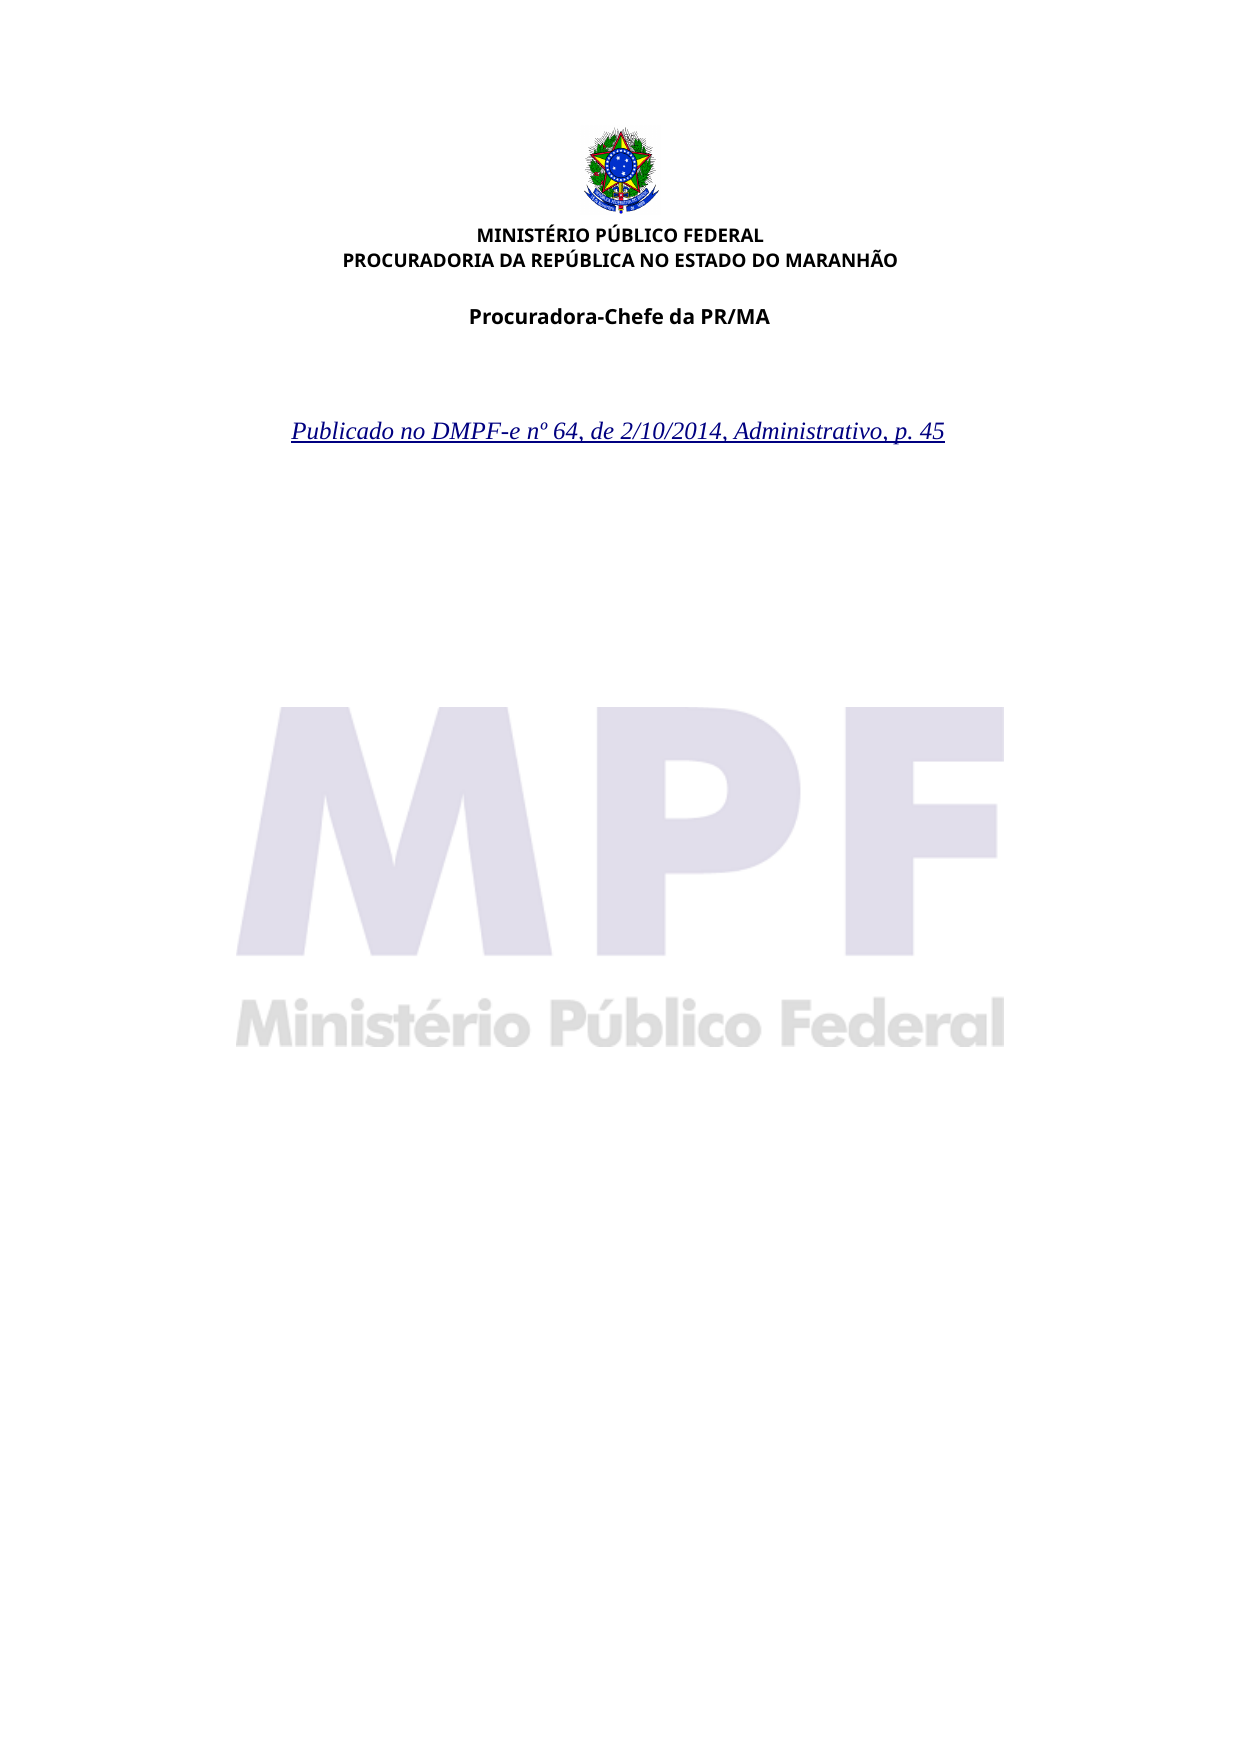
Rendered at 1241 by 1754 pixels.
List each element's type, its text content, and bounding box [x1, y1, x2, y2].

text Procuradora-Chefe da PR/MA [117, 302, 1122, 331]
picture [236, 707, 1004, 1047]
text Publicado no DMPF-e nº 64, de 2/10/2014, Administrativo, p. 45 [117, 416, 1122, 445]
picture [580, 125, 661, 215]
